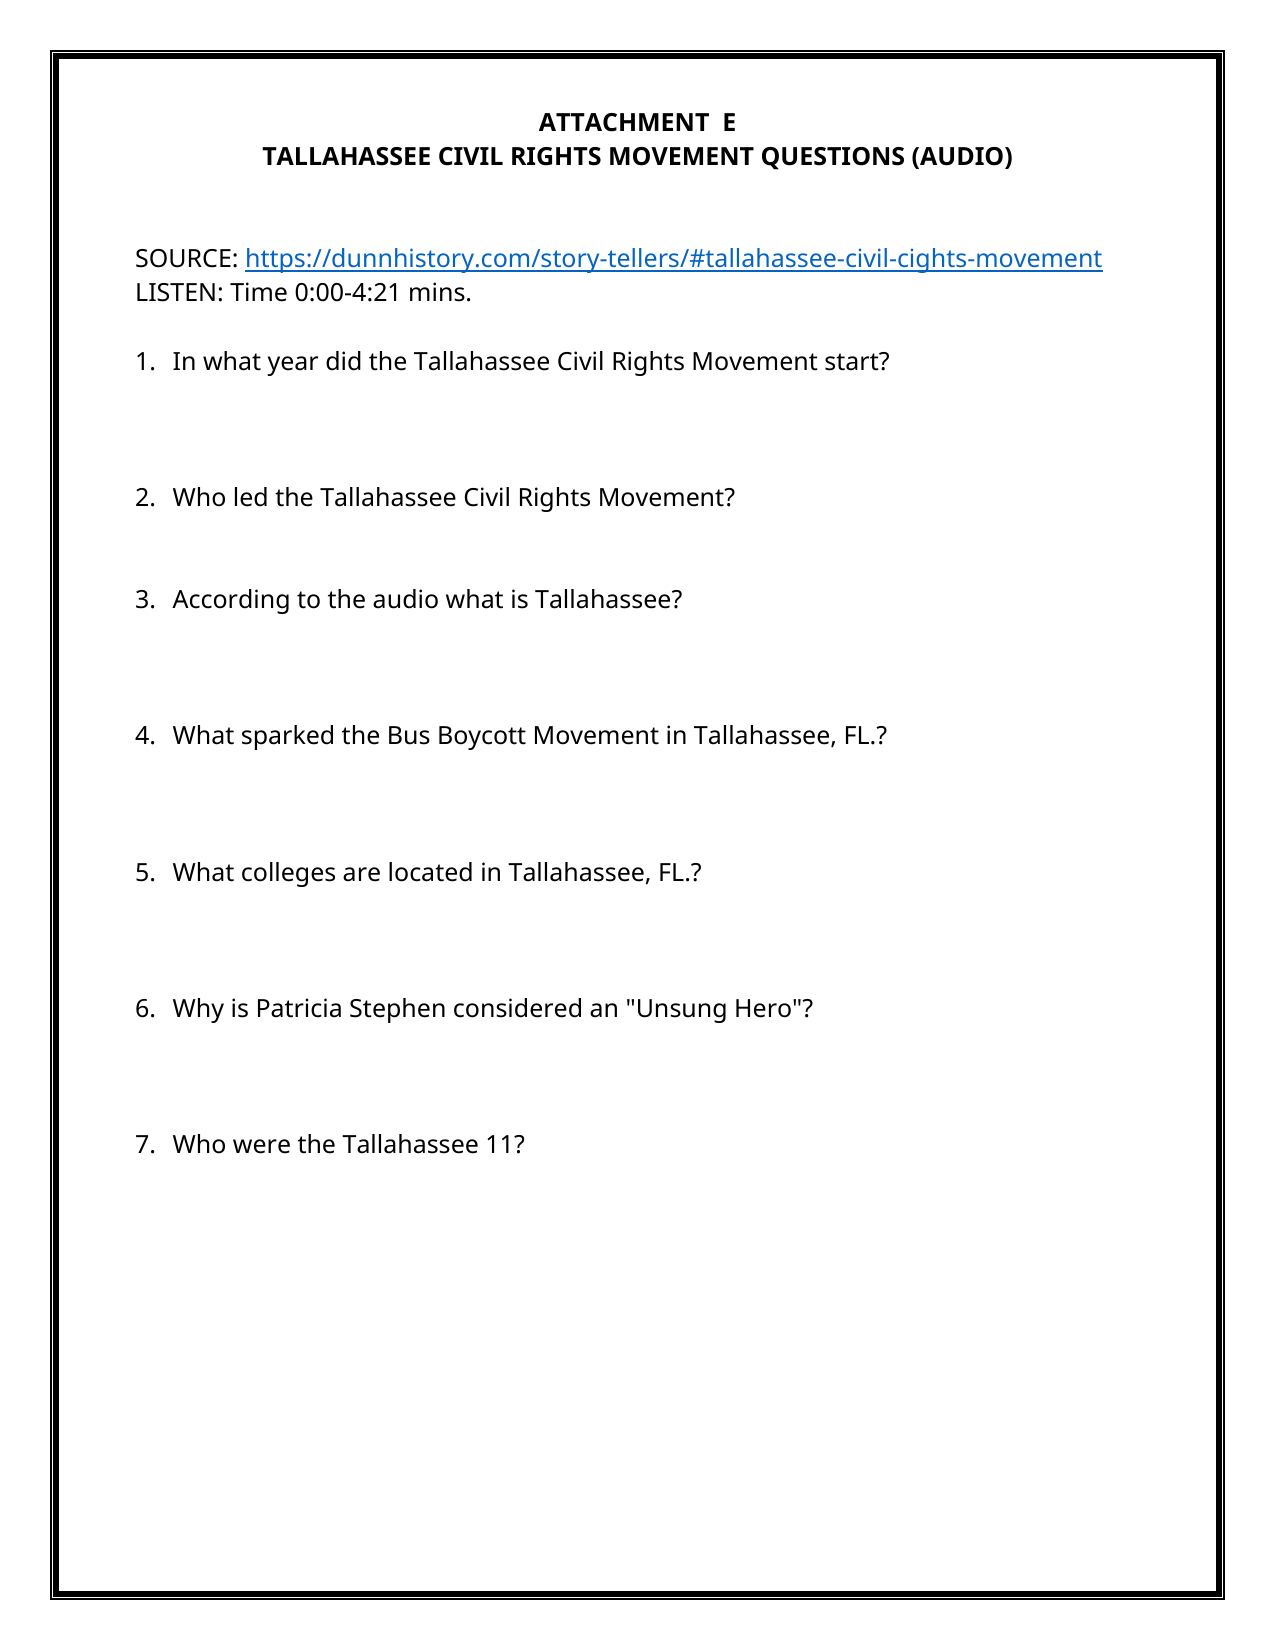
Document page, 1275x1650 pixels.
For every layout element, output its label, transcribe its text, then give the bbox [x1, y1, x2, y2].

text SOURCE: https://dunnhistory.com/story-tellers/#tallahassee-civil-cights-movement [135, 241, 1140, 275]
list In what year did the Tallahassee Civil Rights Movement start? [135, 343, 1140, 377]
list According to the audio what is Tallahassee? [135, 582, 1140, 616]
list What colleges are located in Tallahassee, FL.? [135, 854, 1140, 888]
text LISTEN: Time 0:00-4:21 mins. [135, 275, 1140, 309]
text TALLAHASSEE CIVIL RIGHTS MOVEMENT QUESTIONS (AUDIO) [135, 139, 1140, 173]
list Who were the Tallahassee 11? [135, 1127, 1140, 1161]
list What sparked the Bus Boycott Movement in Tallahassee, FL.? [135, 718, 1140, 752]
text ATTACHMENT E [135, 105, 1140, 139]
list Who led the Tallahassee Civil Rights Movement? [135, 479, 1140, 513]
list Why is Patricia Stephen considered an "Unsung Hero"? [135, 990, 1140, 1024]
